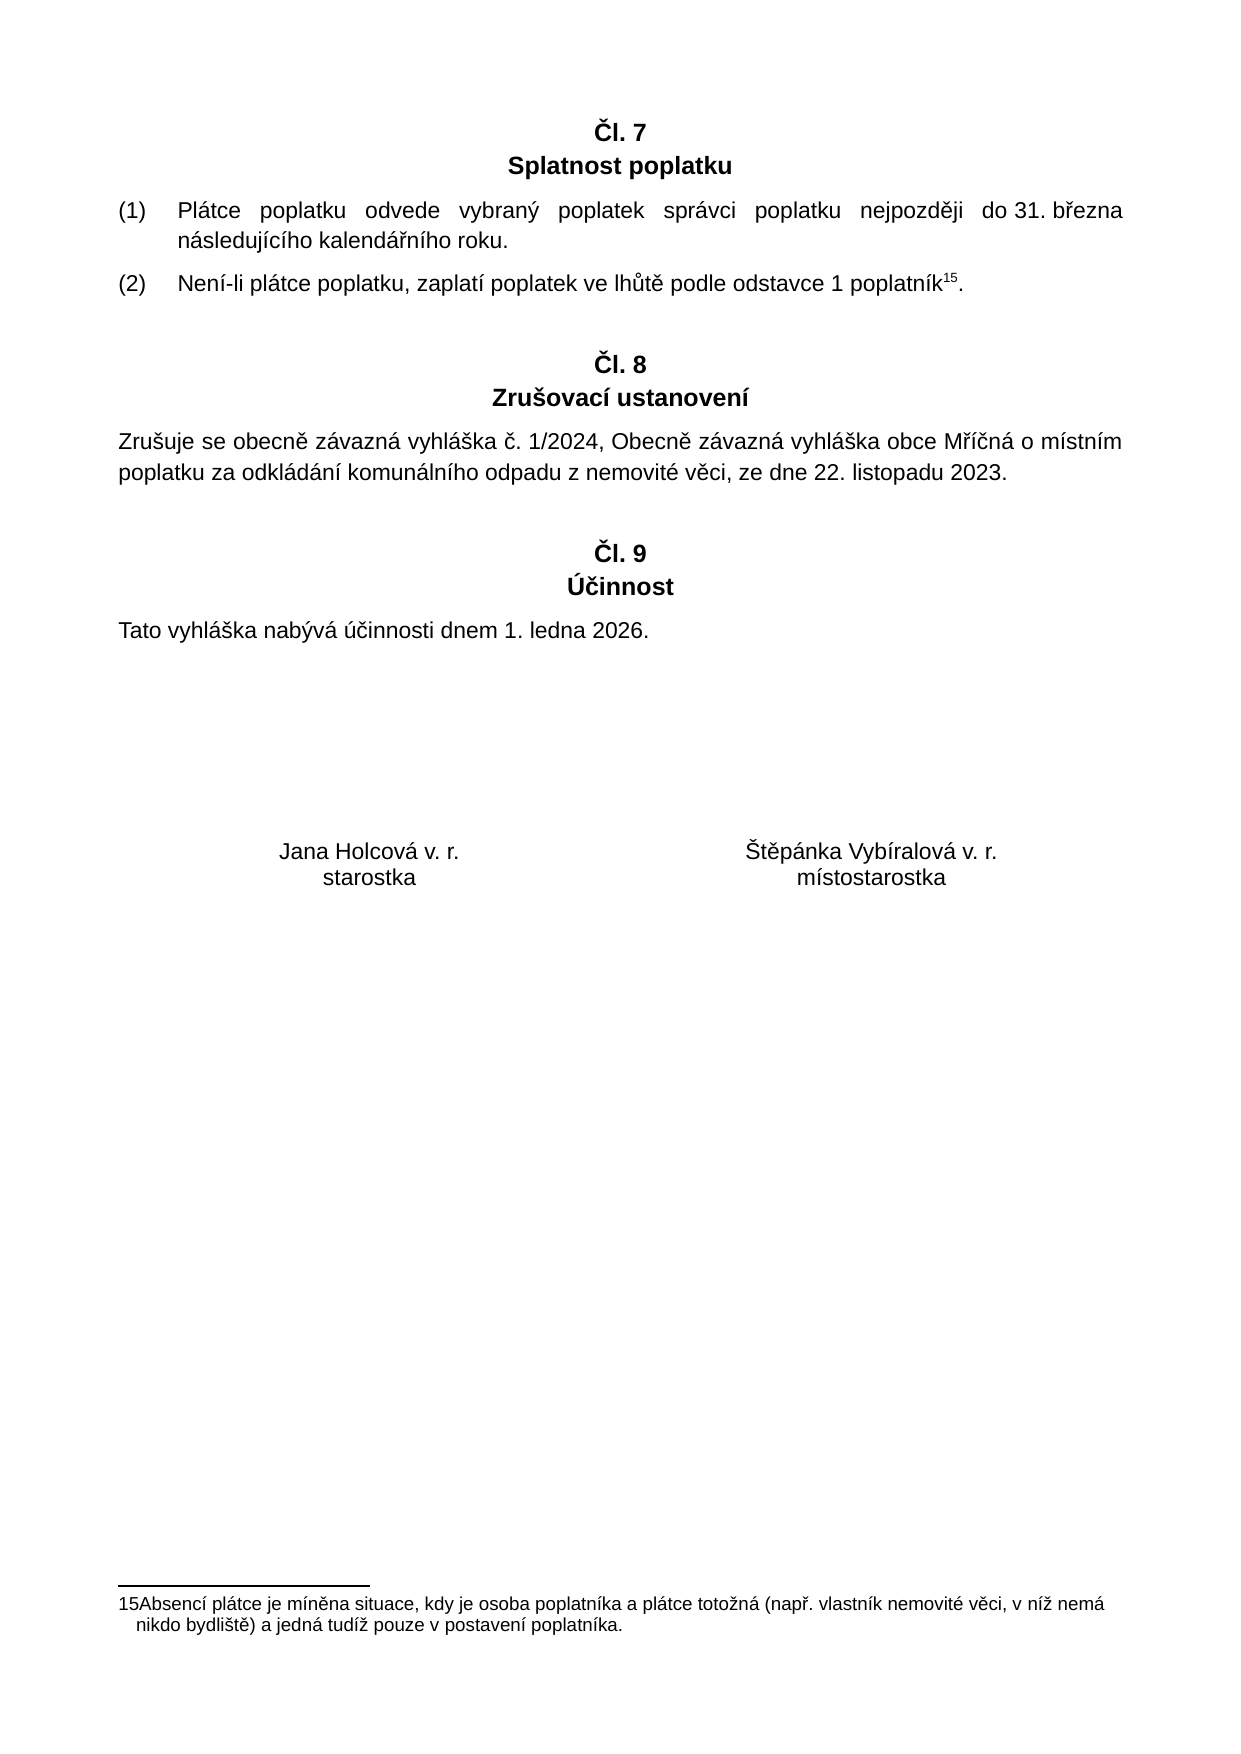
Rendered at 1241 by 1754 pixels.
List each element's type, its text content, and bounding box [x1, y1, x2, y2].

subtitle Čl. 9 Účinnost [118, 539, 1122, 601]
text Tato vyhláška nabývá účinnosti dnem 1. ledna 2026. [118, 617, 1122, 644]
table_header Jana Holcová v. r. starostka [118, 778, 620, 896]
list Plátce poplatku odvede vybraný poplatek správci poplatku nejpozději do 31. března následujícího kalendářního roku. [118, 197, 1122, 253]
table_cell [118, 896, 620, 1014]
subtitle Čl. 7 Splatnost poplatku [118, 118, 1122, 180]
table_header Štěpánka Vybíralová v. r. místostarostka [620, 778, 1122, 896]
list Absencí plátce je míněna situace, kdy je osoba poplatníka a plátce totožná (např. vlastník nemovité věci, v níž nemá nikdo bydliště) a jedná tudíž pouze v postavení poplatníka. [118, 1592, 1122, 1635]
table_cell [620, 896, 1122, 1014]
list Není-li plátce poplatku, zaplatí poplatek ve lhůtě podle odstavce 1 poplatník. [118, 269, 1122, 296]
text Zrušuje se obecně závazná vyhláška č. 1/2024, Obecně závazná vyhláška obce Mříčná o místním poplatku za odkládání komunálního odpadu z nemovité věci, ze dne 22. listopadu 2023. [118, 428, 1122, 485]
subtitle Čl. 8 Zrušovací ustanovení [118, 350, 1122, 412]
